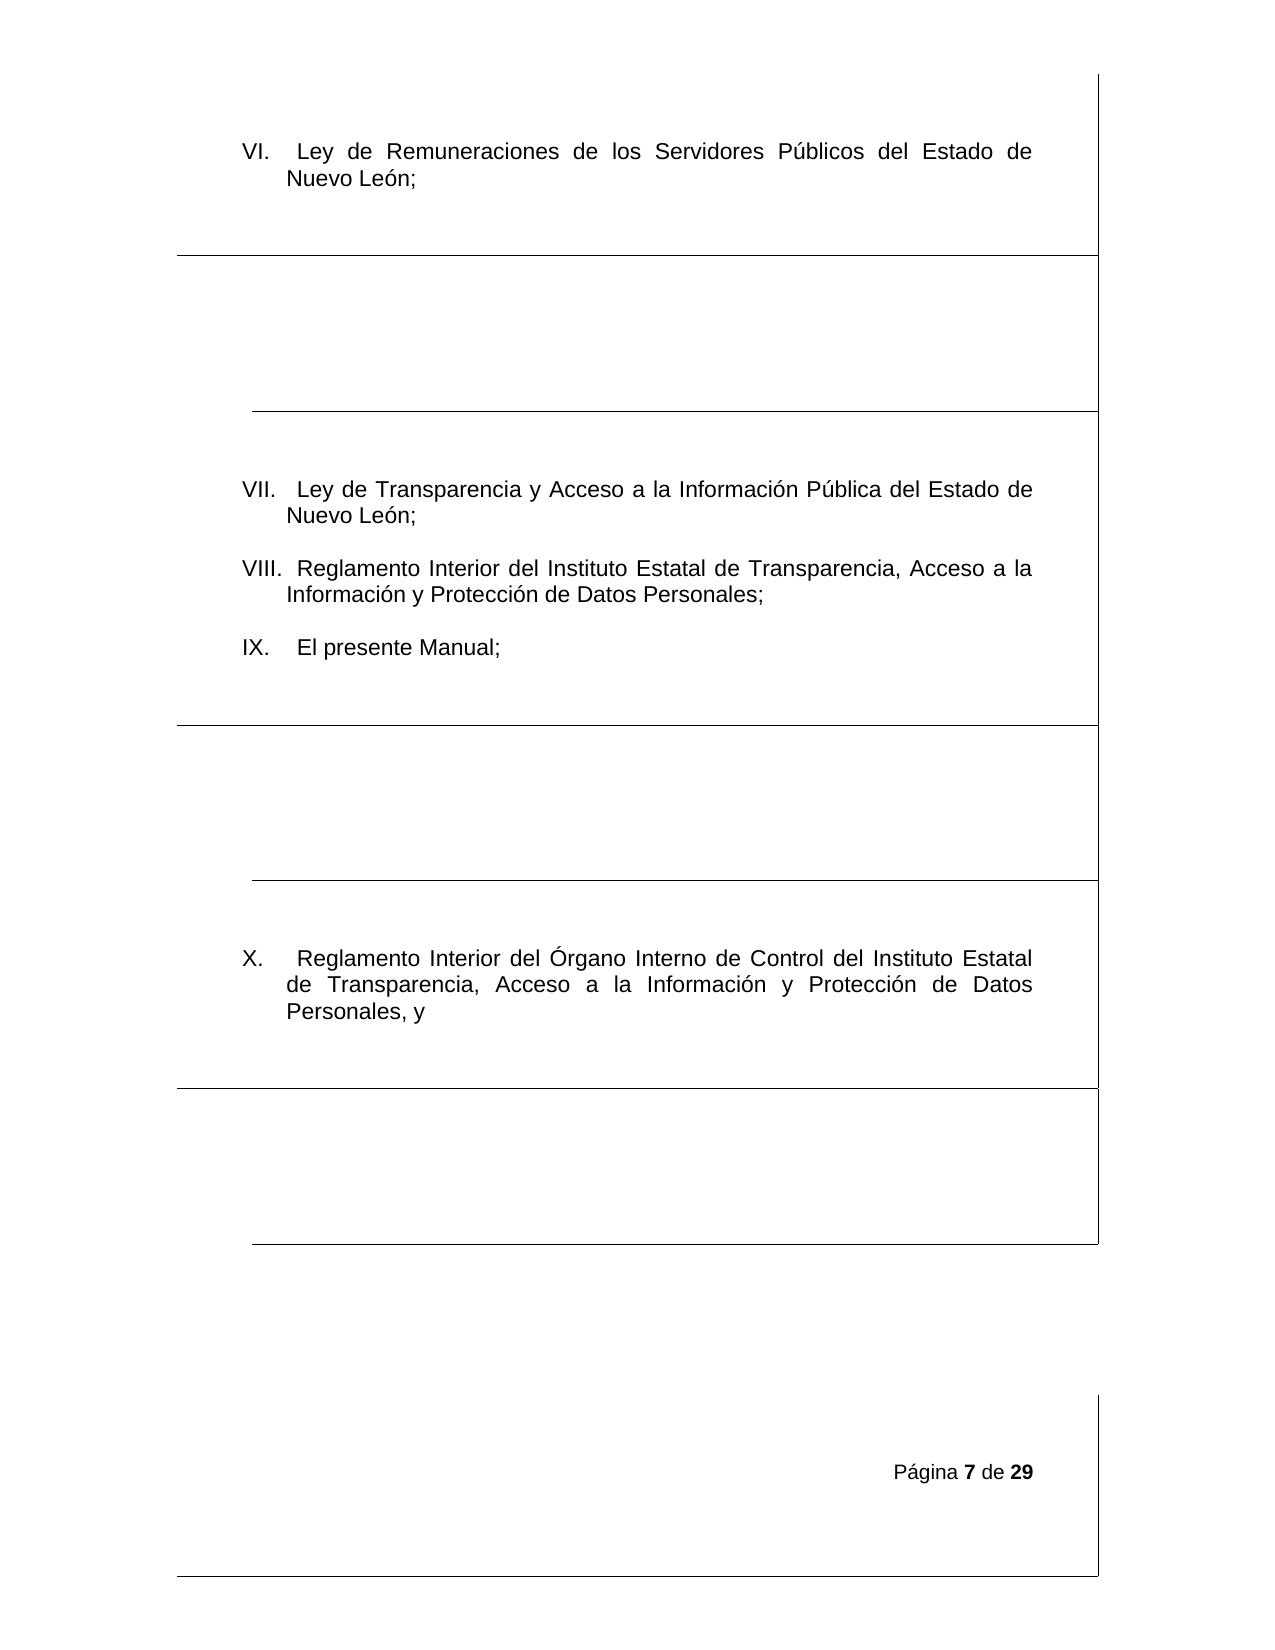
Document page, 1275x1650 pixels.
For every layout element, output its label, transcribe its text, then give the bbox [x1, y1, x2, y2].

list Ley de Transparencia y Acceso a la Información Pública del Estado de Nuevo León; [177, 411, 1098, 528]
list Reglamento Interior del Órgano Interno de Control del Instituto Estatal de Transparencia, Acceso a la Información y Protección de Datos Personales, y [177, 880, 1098, 1088]
list El presente Manual; [177, 634, 1098, 725]
list Ley de Remuneraciones de los Servidores Públicos del Estado de Nuevo León; [177, 74, 1098, 255]
list Reglamento Interior del Instituto Estatal de Transparencia, Acceso a la Información y Protección de Datos Personales; [177, 555, 1098, 607]
